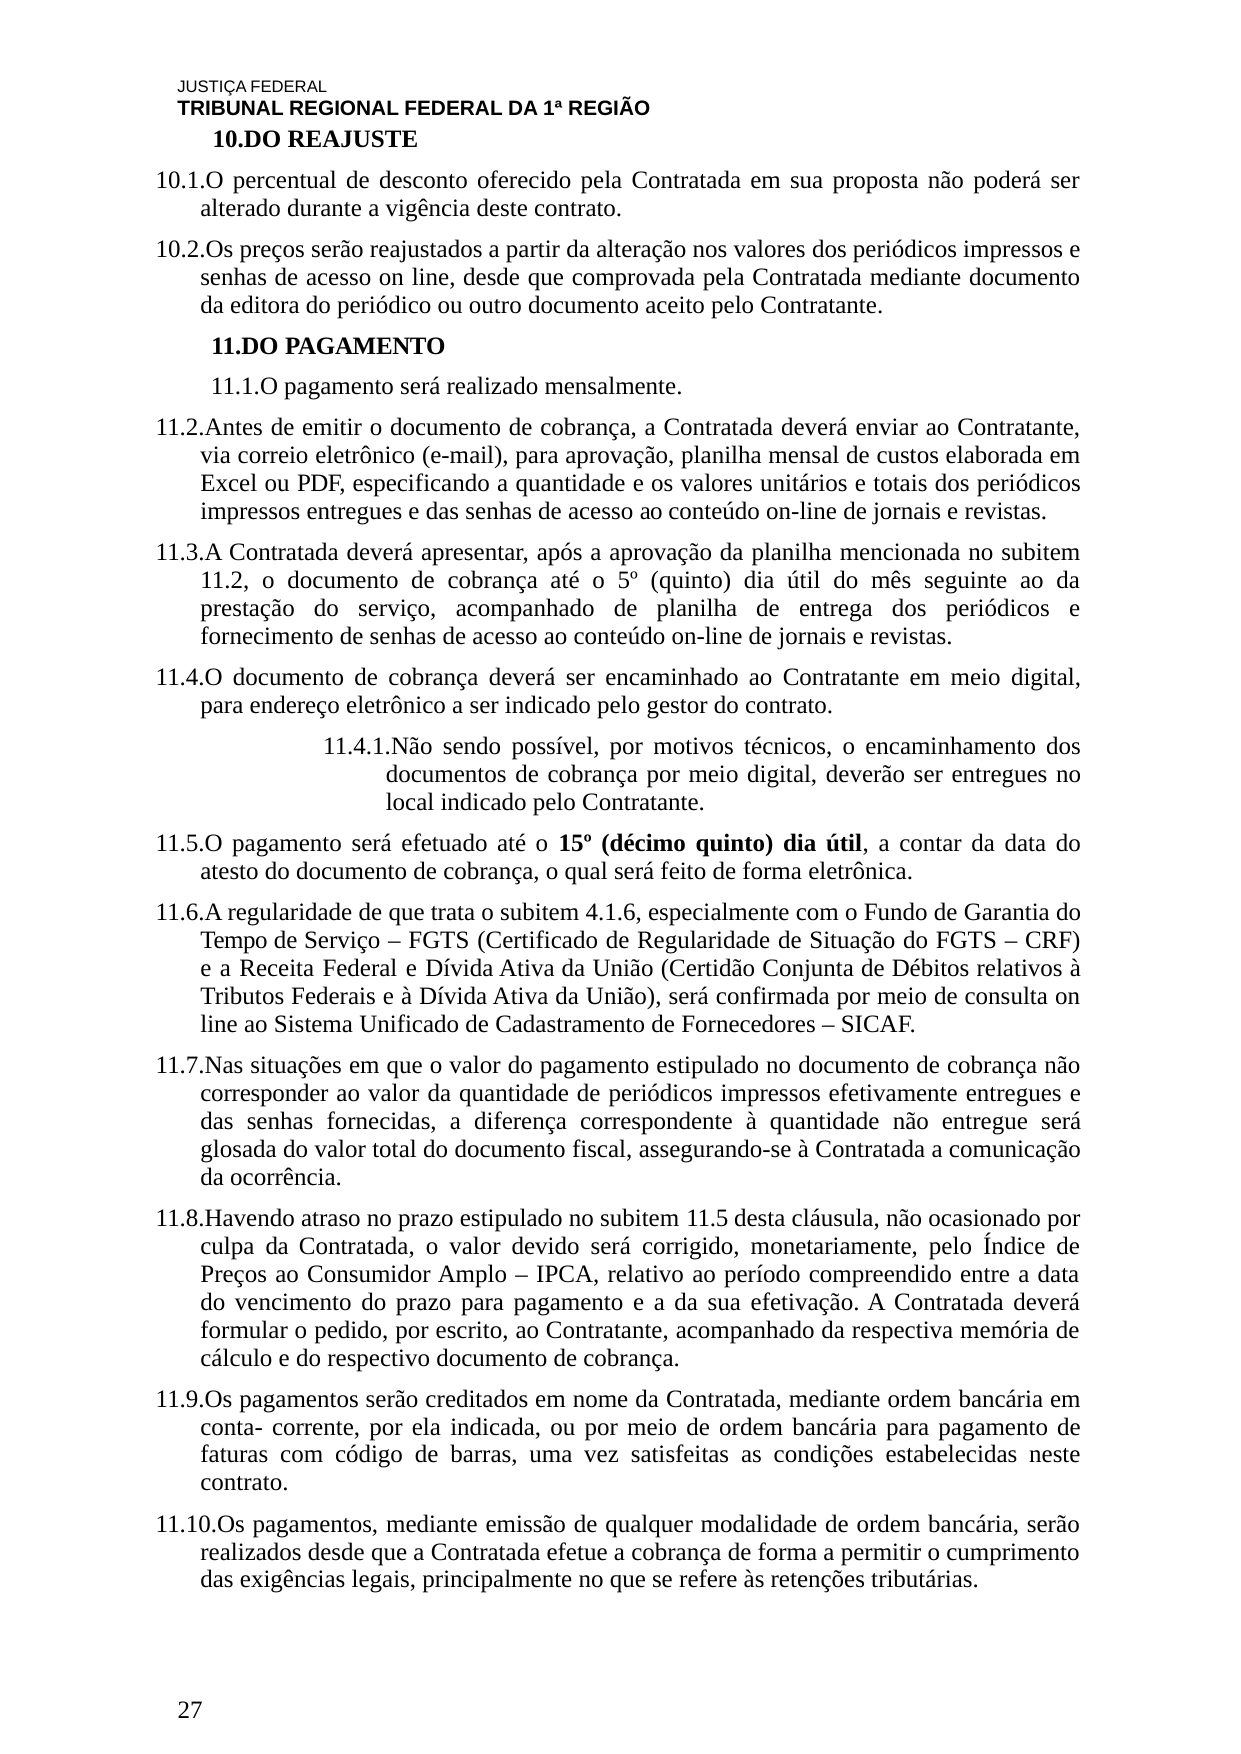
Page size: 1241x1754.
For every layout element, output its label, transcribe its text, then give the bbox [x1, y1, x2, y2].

subtitle DO REAJUSTE [212, 124, 1104, 153]
list A regularidade de que trata o subitem 4.1.6, especialmente com o Fundo de Garantia do Tempo de Serviço – FGTS (Certificado de Regularidade de Situação do FGTS – CRF) e a Receita Federal e Dívida Ativa da União (Certidão Conjunta de Débitos relativos à Tributos Federais e à Dívida Ativa da União), será confirmada por meio de consulta on line ao Sistema Unificado de Cadastramento de Fornecedores – SICAF. [177, 897, 1081, 1038]
list Os pagamentos serão creditados em nome da Contratada, mediante ordem bancária em conta- corrente, por ela indicada, ou por meio de ordem bancária para pagamento de faturas com código de barras, uma vez satisfeitas as condições estabelecidas neste contrato. [177, 1384, 1081, 1496]
subtitle DO PAGAMENTO [211, 331, 1104, 359]
list Nas situações em que o valor do pagamento estipulado no documento de cobrança não corresponder ao valor da quantidade de periódicos impressos efetivamente entregues e das senhas fornecidas, a diferença correspondente à quantidade não entregue será glosada do valor total do documento fiscal, assegurando-se à Contratada a comunicação da ocorrência. [177, 1050, 1082, 1191]
list Antes de emitir o documento de cobrança, a Contratada deverá enviar ao Contratante, via correio eletrônico (e-mail), para aprovação, planilha mensal de custos elaborada em Excel ou PDF, especificando a quantidade e os valores unitários e totais dos periódicos impressos entregues e das senhas de acesso ao conteúdo on-line de jornais e revistas. [177, 412, 1082, 525]
list O percentual de desconto oferecido pela Contratada em sua proposta não poderá ser alterado durante a vigência deste contrato. [177, 165, 1081, 222]
list Os pagamentos, mediante emissão de qualquer modalidade de ordem bancária, serão realizados desde que a Contratada efetue a cobrança de forma a permitir o cumprimento das exigências legais, principalmente no que se refere às retenções tributárias. [177, 1509, 1081, 1593]
list Não sendo possível, por motivos técnicos, o encaminhamento dos documentos de cobrança por meio digital, deverão ser entregues no local indicado pelo Contratante. [323, 731, 1081, 816]
list A Contratada deverá apresentar, após a aprovação da planilha mencionada no subitem 11.2, o documento de cobrança até o 5º (quinto) dia útil do mês seguinte ao da prestação do serviço, acompanhado de planilha de entrega dos periódicos e fornecimento de senhas de acesso ao conteúdo on-line de jornais e revistas. [177, 537, 1081, 650]
list Os preços serão reajustados a partir da alteração nos valores dos periódicos impressos e senhas de acesso on line, desde que comprovada pela Contratada mediante documento da editora do periódico ou outro documento aceito pelo Contratante. [177, 234, 1082, 319]
list Havendo atraso no prazo estipulado no subitem 11.5 desta cláusula, não ocasionado por culpa da Contratada, o valor devido será corrigido, monetariamente, pelo Índice de Preços ao Consumidor Amplo – IPCA, relativo ao período compreendido entre a data do vencimento do prazo para pagamento e a da sua efetivação. A Contratada deverá formular o pedido, por escrito, ao Contratante, acompanhado da respectiva memória de cálculo e do respectivo documento de cobrança. [177, 1203, 1081, 1371]
list O pagamento será realizado mensalmente. [232, 371, 1104, 400]
list O documento de cobrança deverá ser encaminhado ao Contratante em meio digital, para endereço eletrônico a ser indicado pelo gestor do contrato. [177, 662, 1082, 719]
list O pagamento será efetuado até o 15º (décimo quinto) dia útil, a contar da data do atesto do documento de cobrança, o qual será feito de forma eletrônica. [177, 828, 1081, 885]
